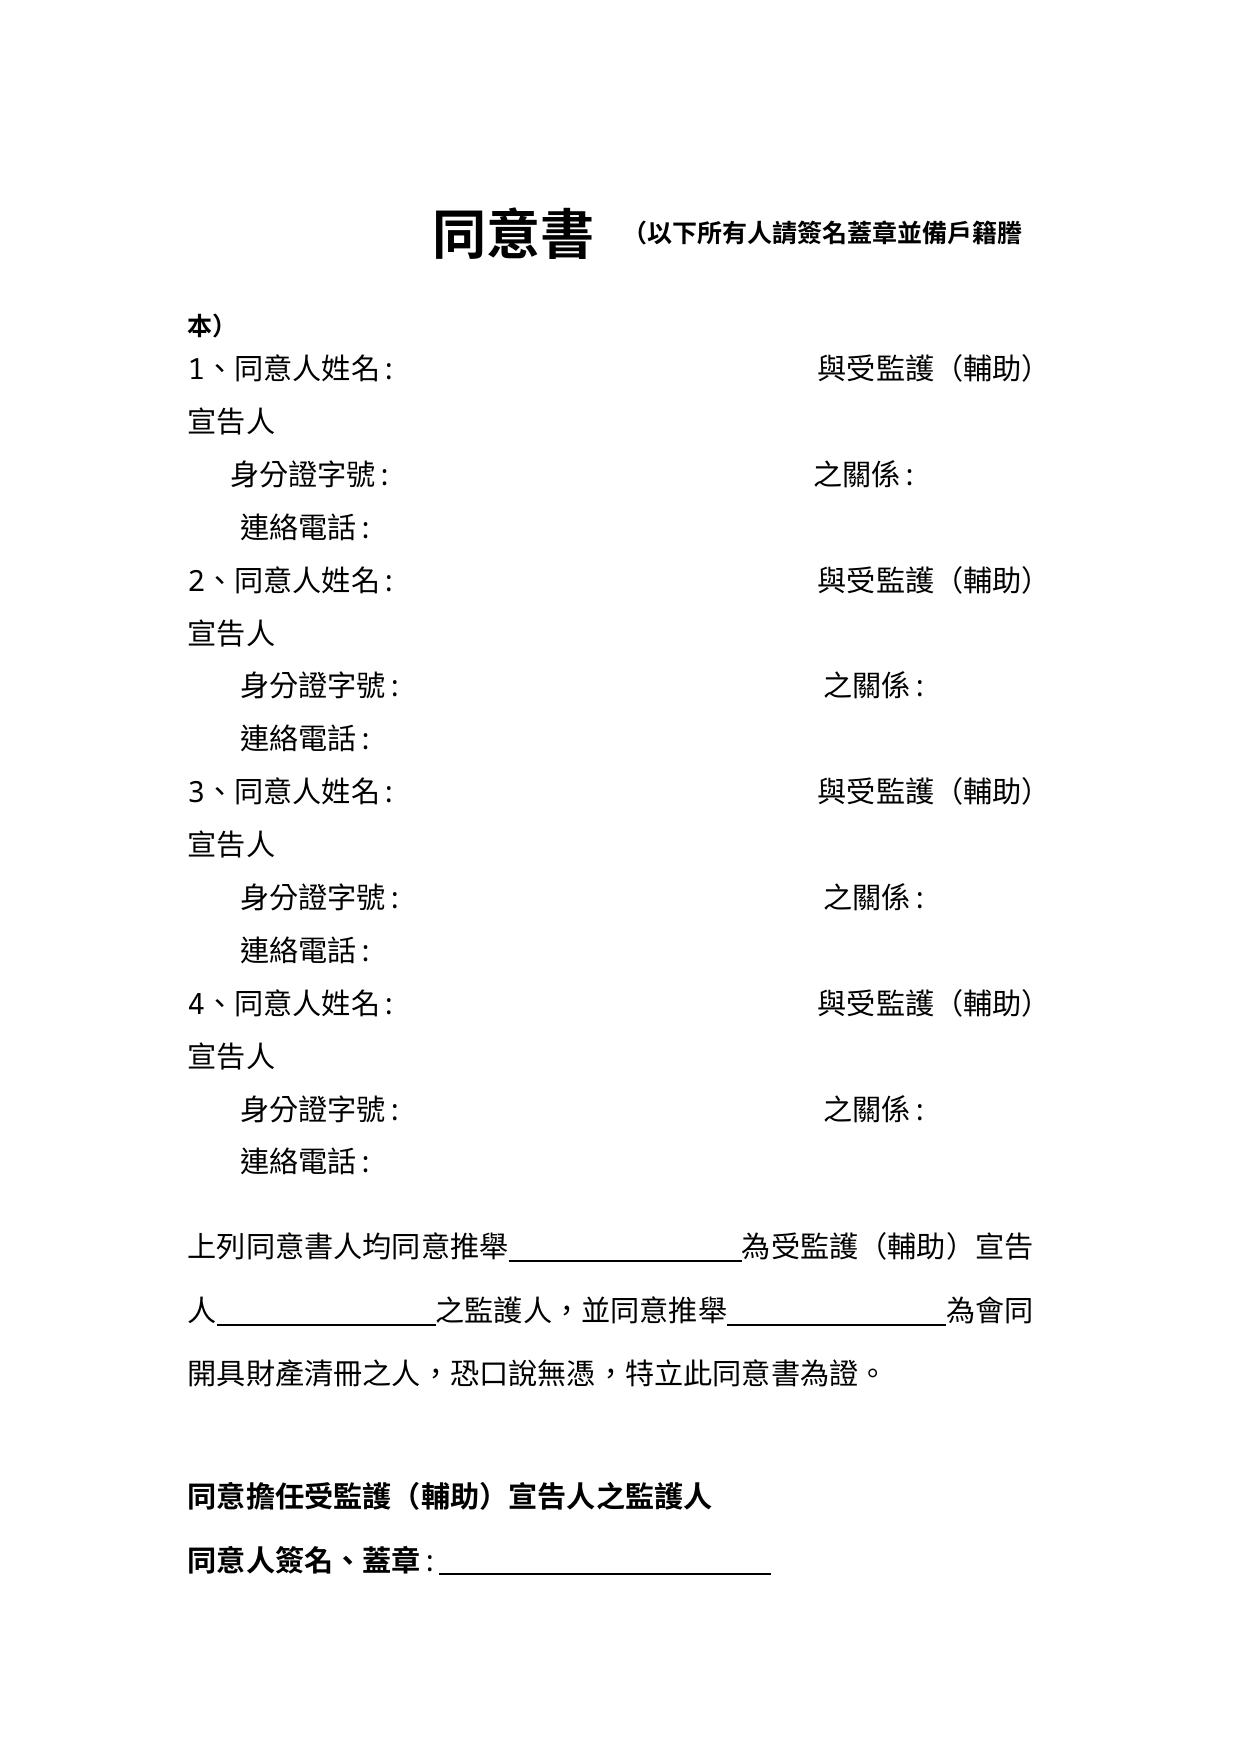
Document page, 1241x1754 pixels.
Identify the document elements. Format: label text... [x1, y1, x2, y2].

text 3、同意人姓名: 與受監護（輔助）宣告人 [187, 769, 1053, 864]
text 4、同意人姓名: 與受監護（輔助）宣告人 [187, 980, 1053, 1076]
text 連絡電話: [187, 927, 1053, 970]
text 同意擔任受監護（輔助）宣告人之監護人 [187, 1474, 1053, 1516]
text 同意書 （以下所有人請簽名蓋章並備戶籍謄本） [187, 158, 1053, 346]
text 同意人簽名、蓋章: [187, 1537, 1053, 1579]
text 上列同意書人均同意推舉 為受監護（輔助）宣告 [187, 1224, 1053, 1266]
text 身分證字號: 之關係: [187, 663, 1053, 705]
text 1、同意人姓名: 與受監護（輔助）宣告人 [187, 346, 1053, 441]
text 連絡電話: [187, 1139, 1053, 1181]
text 連絡電話: [187, 716, 1053, 758]
text 2、同意人姓名: 與受監護（輔助）宣告人 [187, 557, 1053, 652]
text 身分證字號: 之關係: [187, 874, 1053, 917]
text 連絡電話: [187, 504, 1053, 547]
text 身分證字號: 之關係: [187, 1086, 1053, 1128]
text 身分證字號: 之關係: [187, 451, 1053, 494]
text 人 之監護人，並同意推舉 為會同開具財產清冊之人，恐口說無憑，特立此同意書為證。 [187, 1287, 1053, 1393]
